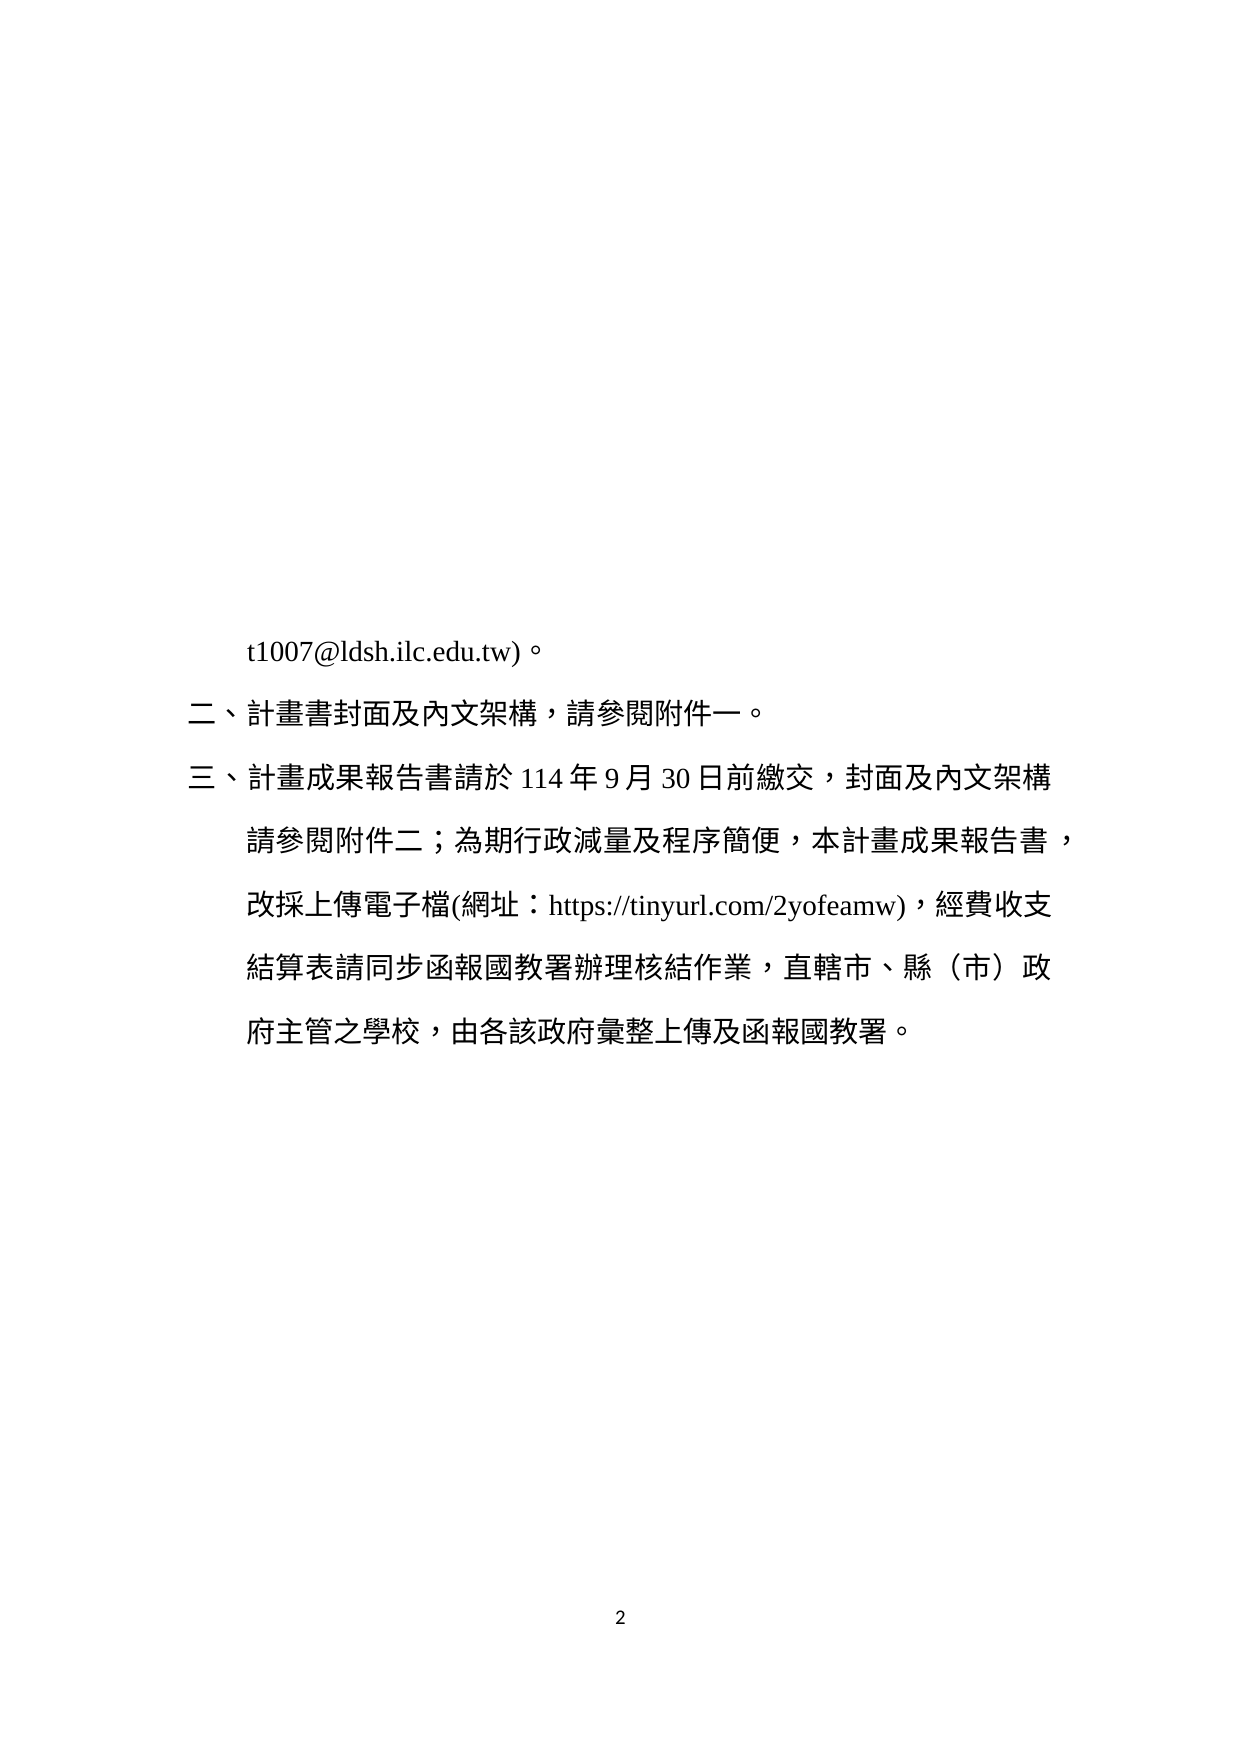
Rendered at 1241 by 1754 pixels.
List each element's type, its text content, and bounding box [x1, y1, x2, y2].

text 三、計畫成果報告書請於114年9月30日前繳交，封面及內文架構請參閱附件二；為期行政減量及程序簡便，本計畫成果報告書，改採上傳電子檔(網址：https://tinyurl.com/2yofeamw)，經費收支結算表請同步函報國教署辦理核結作業，直轄市、縣（市）政府主管之學校，由各該政府彙整上傳及函報國教署。 [187, 754, 1053, 1050]
text t1007@ldsh.ilc.edu.tw)。 [247, 627, 1053, 670]
text 二、計畫書封面及內文架構，請參閱附件一。 [187, 691, 1053, 733]
